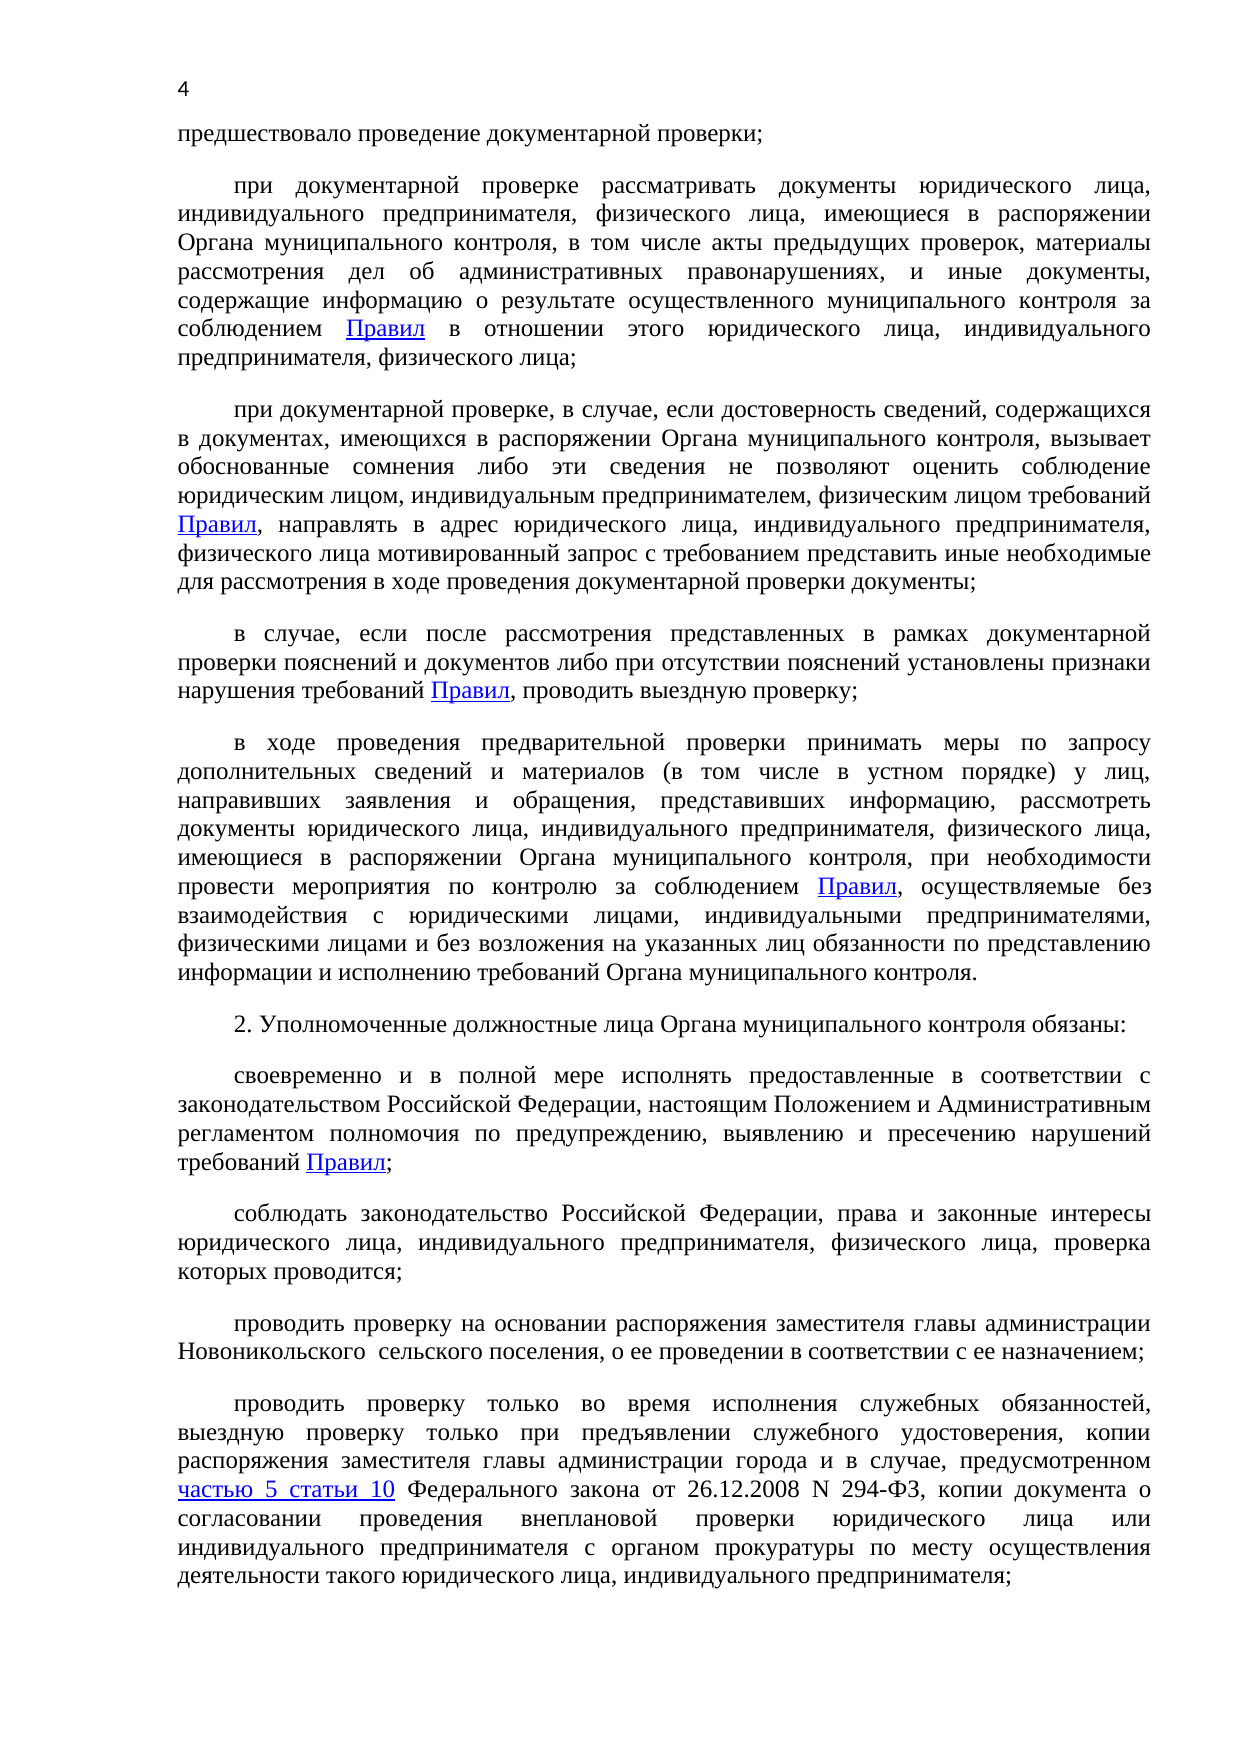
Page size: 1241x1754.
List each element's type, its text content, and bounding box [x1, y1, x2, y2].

text проводить проверку на основании распоряжения заместителя главы администрации Новоникольского сельского поселения, о ее проведении в соответствии с ее назначением; [177, 1308, 1152, 1365]
text в ходе проведения предварительной проверки принимать меры по запросу дополнительных сведений и материалов (в том числе в устном порядке) у лиц, направивших заявления и обращения, представивших информацию, рассмотреть документы юридического лица, индивидуального предпринимателя, физического лица, имеющиеся в распоряжении Органа муниципального контроля, при необходимости провести мероприятия по контролю за соблюдением Правил, осуществляемые без взаимодействия с юридическими лицами, индивидуальными предпринимателями, физическими лицами и без возложения на указанных лиц обязанности по представлению информации и исполнению требований Органа муниципального контроля. [177, 727, 1152, 986]
text 2. Уполномоченные должностные лица Органа муниципального контроля обязаны: [177, 1009, 1152, 1038]
text при документарной проверке, в случае, если достоверность сведений, содержащихся в документах, имеющихся в распоряжении Органа муниципального контроля, вызывает обоснованные сомнения либо эти сведения не позволяют оценить соблюдение юридическим лицом, индивидуальным предпринимателем, физическим лицом требований Правил, направлять в адрес юридического лица, индивидуального предпринимателя, физического лица мотивированный запрос с требованием представить иные необходимые для рассмотрения в ходе проведения документарной проверки документы; [177, 394, 1152, 595]
text соблюдать законодательство Российской Федерации, права и законные интересы юридического лица, индивидуального предпринимателя, физического лица, проверка которых проводится; [177, 1198, 1152, 1285]
text проводить проверку только во время исполнения служебных обязанностей, выездную проверку только при предъявлении служебного удостоверения, копии распоряжения заместителя главы администрации города и в случае, предусмотренном частью 5 статьи 10 Федерального закона от 26.12.2008 N 294-ФЗ, копии документа о согласовании проведения внеплановой проверки юридического лица или индивидуального предпринимателя с органом прокуратуры по месту осуществления деятельности такого юридического лица, индивидуального предпринимателя; [177, 1388, 1152, 1589]
text своевременно и в полной мере исполнять предоставленные в соответствии с законодательством Российской Федерации, настоящим Положением и Административным регламентом полномочия по предупреждению, выявлению и пресечению нарушений требований Правил; [177, 1061, 1152, 1176]
text при документарной проверке рассматривать документы юридического лица, индивидуального предпринимателя, физического лица, имеющиеся в распоряжении Органа муниципального контроля, в том числе акты предыдущих проверок, материалы рассмотрения дел об административных правонарушениях, и иные документы, содержащие информацию о результате осуществленного муниципального контроля за соблюдением Правил в отношении этого юридического лица, индивидуального предпринимателя, физического лица; [177, 170, 1152, 371]
text в случае, если после рассмотрения представленных в рамках документарной проверки пояснений и документов либо при отсутствии пояснений установлены признаки нарушения требований Правил, проводить выездную проверку; [177, 618, 1152, 704]
text предшествовало проведение документарной проверки; [177, 118, 1152, 147]
